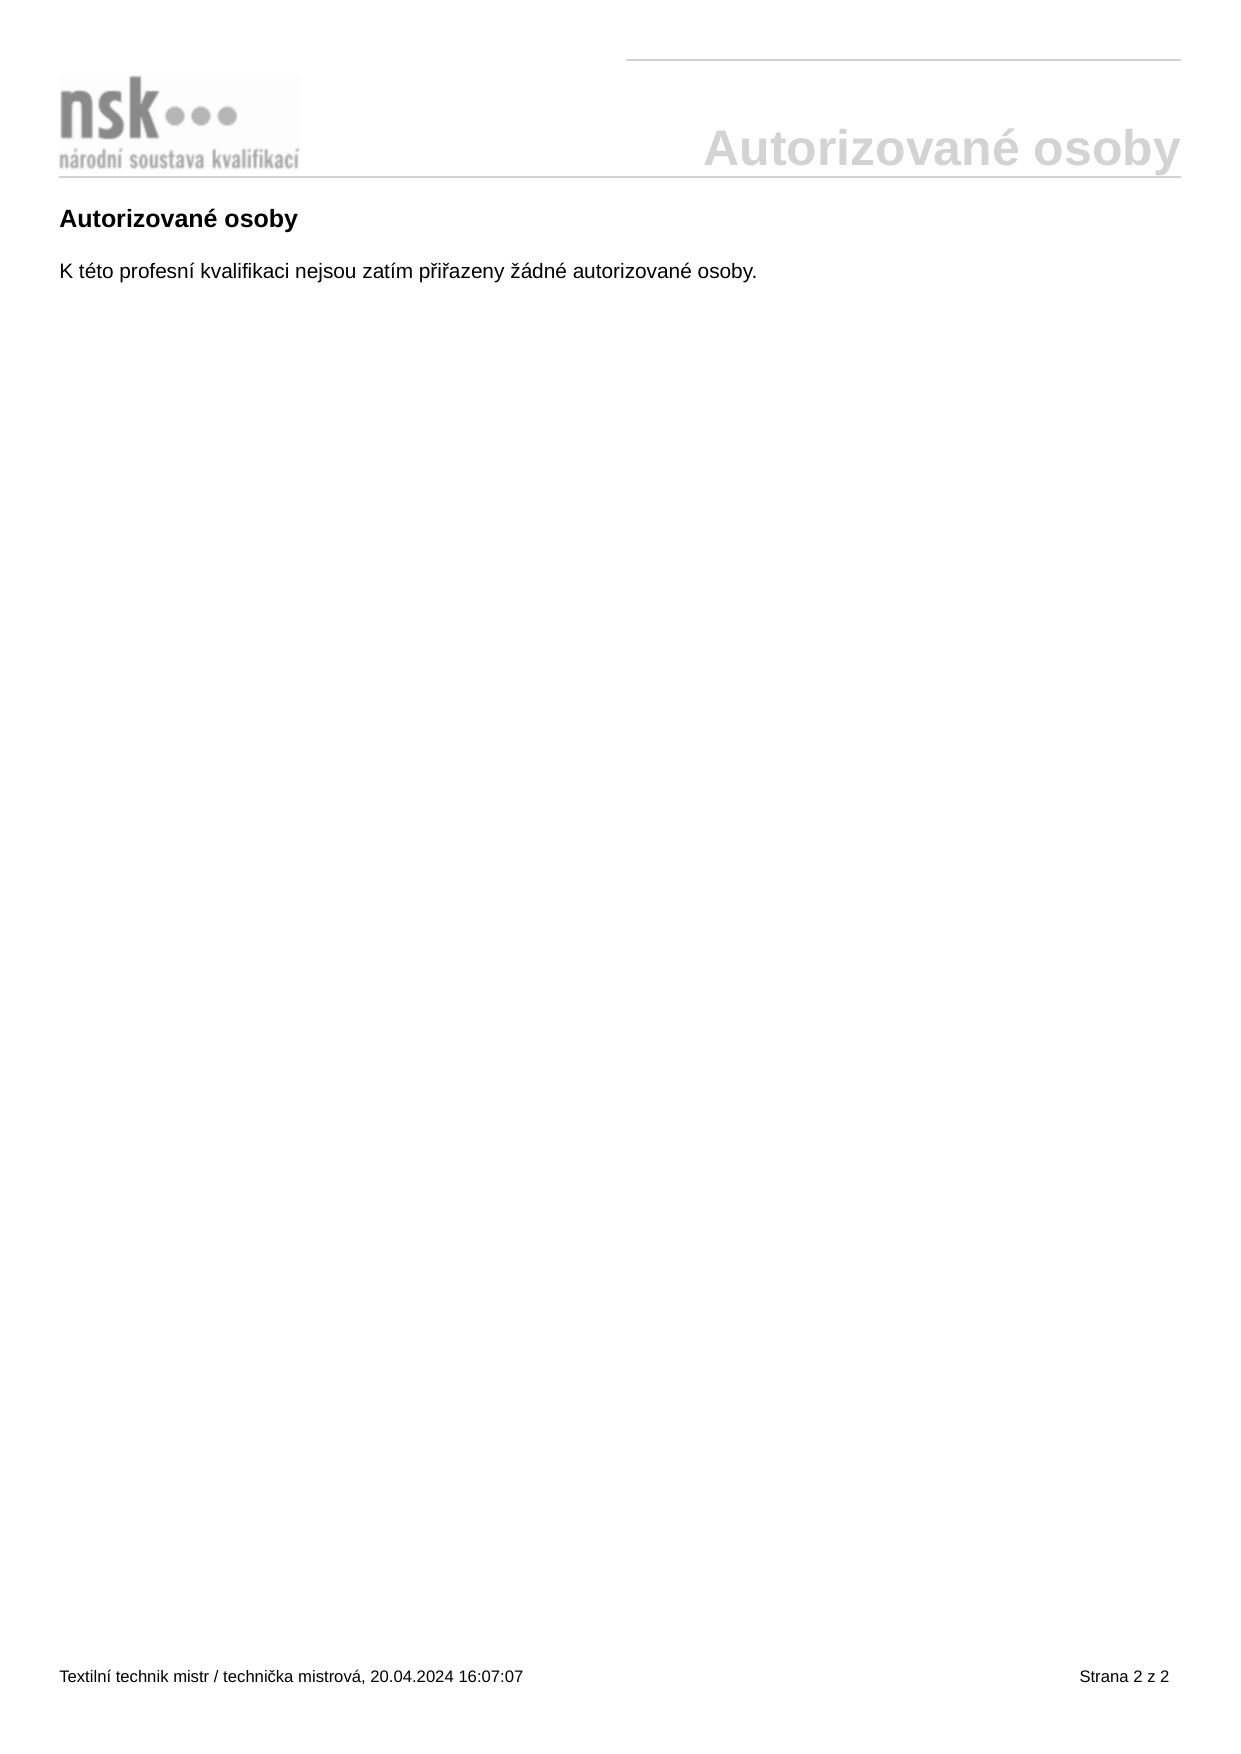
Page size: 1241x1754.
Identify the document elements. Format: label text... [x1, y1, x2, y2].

table_cell [59, 236, 483, 259]
table_cell [59, 1183, 483, 1421]
table_cell [59, 178, 1181, 194]
table_cell [626, 283, 862, 583]
table_cell [862, 194, 1169, 200]
table_cell [1169, 283, 1181, 583]
table_cell [484, 1421, 620, 1658]
table_cell [1169, 583, 1181, 883]
table_cell [862, 883, 1169, 1183]
table_cell [484, 236, 620, 259]
table_cell [484, 883, 620, 1183]
table_cell [620, 236, 626, 259]
table_cell [59, 583, 483, 883]
table_cell [59, 883, 483, 1183]
table_cell [59, 1421, 483, 1658]
table_cell [626, 883, 862, 1183]
table_cell K této profesní kvalifikaci nejsou zatím přiřazeny žádné autorizované osoby. [59, 259, 1181, 283]
picture [58, 59, 621, 171]
table_cell [620, 883, 626, 1183]
table_cell Textilní technik mistr / technička mistrová, 20.04.2024 16:07:07 [59, 1658, 862, 1694]
table_cell [862, 583, 1169, 883]
table_cell [1169, 194, 1181, 200]
table_cell [620, 1183, 626, 1421]
table_cell [626, 236, 862, 259]
table_cell [59, 194, 483, 200]
table_cell [626, 1183, 862, 1421]
table_cell [484, 283, 620, 583]
table_cell [620, 1421, 626, 1658]
table_cell [1169, 1658, 1181, 1694]
table_cell [59, 171, 483, 176]
table_cell [626, 1421, 862, 1658]
table_cell [484, 194, 620, 200]
table_cell [484, 1183, 620, 1421]
table_cell [59, 283, 483, 583]
table_cell [484, 583, 620, 883]
table_cell [621, 59, 626, 170]
table_cell [1169, 883, 1181, 1183]
table_cell Autorizované osoby [59, 200, 1181, 236]
table_cell [626, 583, 862, 883]
table_cell [862, 283, 1169, 583]
table_cell [862, 1421, 1169, 1658]
table_cell Strana 2 z 2 [862, 1658, 1169, 1694]
table_cell [620, 283, 626, 583]
table_cell [862, 1183, 1169, 1421]
table_cell [1169, 1183, 1181, 1421]
table_cell [484, 171, 620, 176]
table_cell [620, 583, 626, 883]
table_cell [862, 236, 1169, 259]
table_cell [1169, 1421, 1181, 1658]
table_cell [1169, 236, 1181, 259]
table_cell [626, 194, 862, 200]
table_cell Autorizované osoby [626, 61, 1181, 176]
